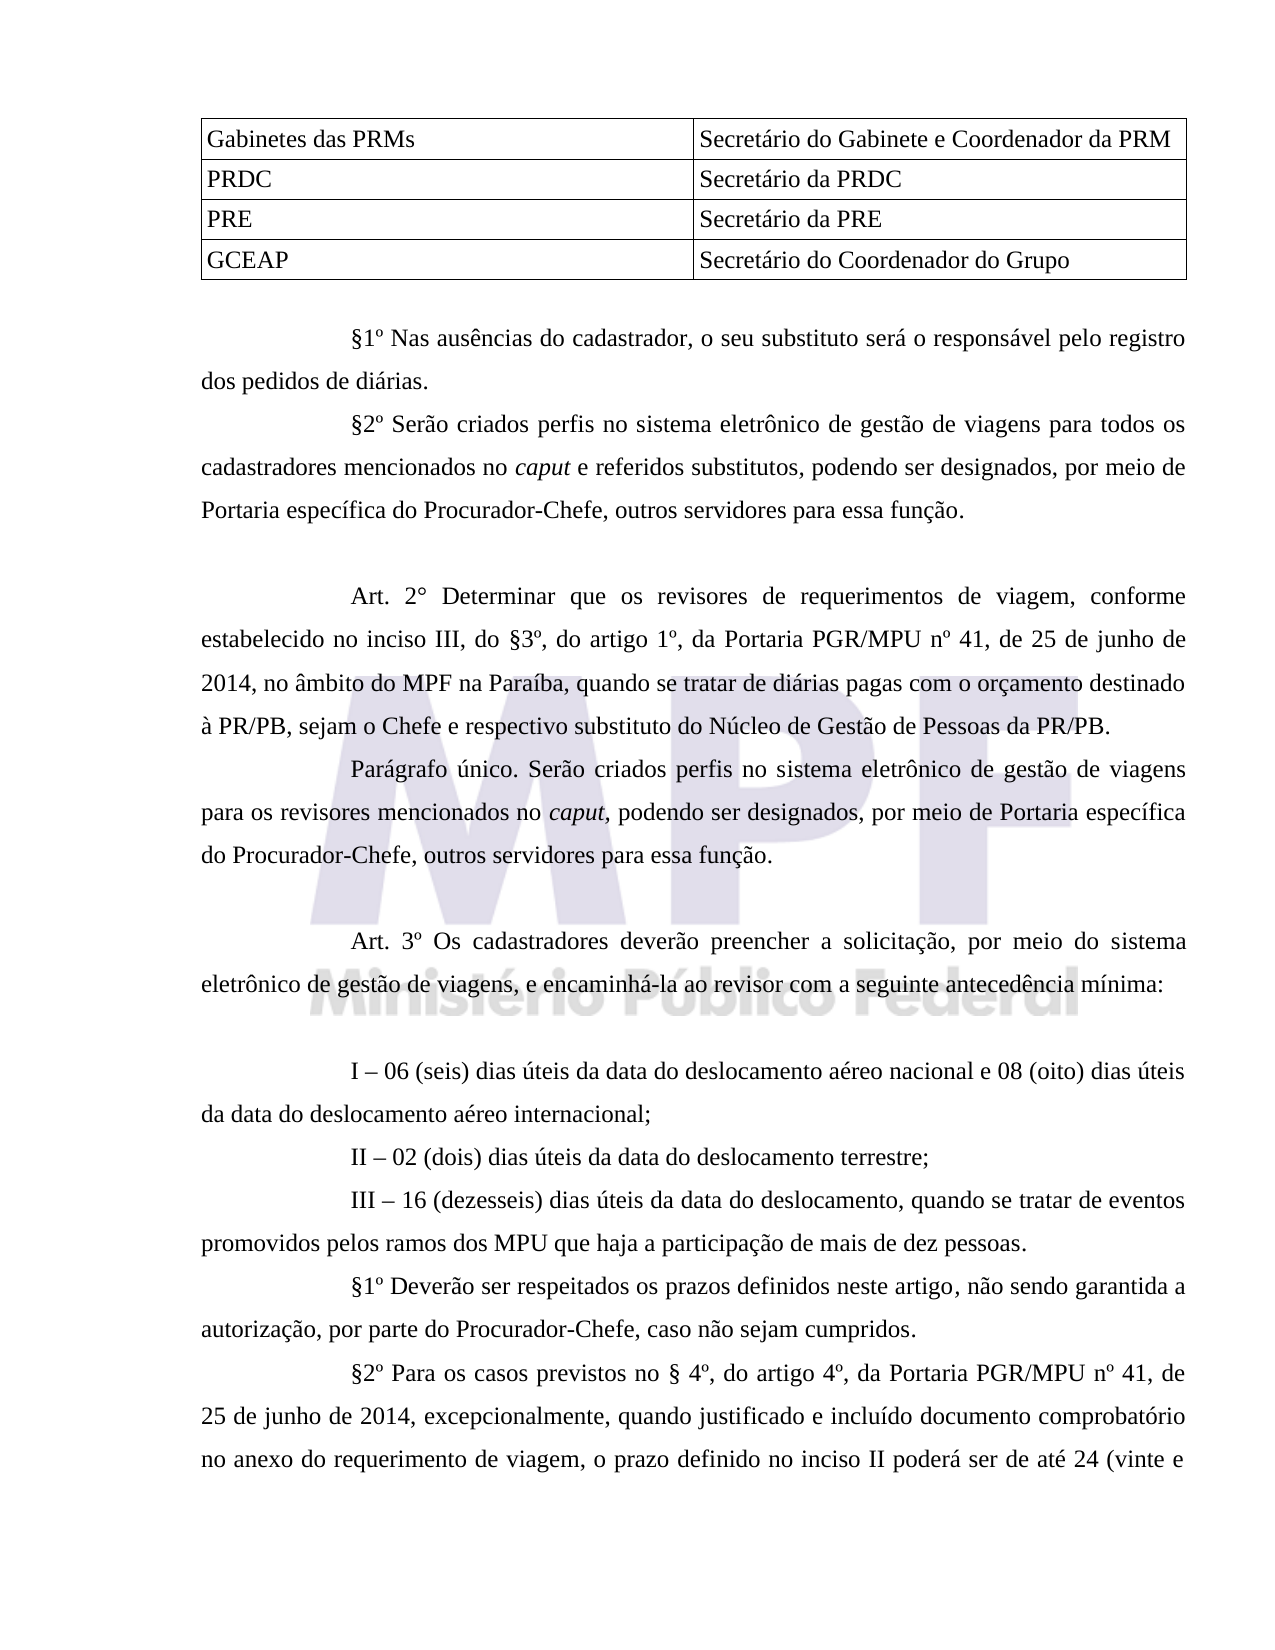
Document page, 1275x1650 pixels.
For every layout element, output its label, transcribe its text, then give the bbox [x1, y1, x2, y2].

table_cell Secretário da PRDC [694, 160, 1186, 199]
text Parágrafo único. Serão criados perfis no sistema eletrônico de gestão de viagens para os revisores mencionados no caput, podendo ser designados, por meio de Portaria específica do Procurador-Chefe, outros servidores para essa função. [201, 754, 1186, 869]
table_cell Gabinetes das PRMs [202, 119, 693, 158]
text I – 06 (seis) dias úteis da data do deslocamento aéreo nacional e 08 (oito) dias úteis da data do deslocamento aéreo internacional; [201, 1056, 1186, 1128]
table_cell GCEAP [202, 240, 693, 279]
text §2º Para os casos previstos no § 4º, do artigo 4º, da Portaria PGR/MPU nº 41, de 25 de junho de 2014, excepcionalmente, quando justificado e incluído documento comprobatório no anexo do requerimento de viagem, o prazo definido no inciso II poderá ser de até 24 (vinte e [201, 1358, 1186, 1473]
text §1º Deverão ser respeitados os prazos definidos neste artigo, não sendo garantida a autorização, por parte do Procurador-Chefe, caso não sejam cumpridos. [201, 1271, 1186, 1343]
picture [310, 998, 1078, 1016]
text §1º Nas ausências do cadastrador, o seu substituto será o responsável pelo registro dos pedidos de diárias. [201, 323, 1186, 394]
picture [310, 869, 1078, 926]
text II – 02 (dois) dias úteis da data do deslocamento terrestre; [201, 1142, 1186, 1171]
text §2º Serão criados perfis no sistema eletrônico de gestão de viagens para todos os cadastradores mencionados no caput e referidos substitutos, podendo ser designados, por meio de Portaria específica do Procurador-Chefe, outros servidores para essa função. [201, 409, 1186, 524]
table_cell Secretário do Coordenador do Grupo [694, 240, 1186, 279]
text Art. 2° Determinar que os revisores de requerimentos de viagem, conforme estabelecido no inciso III, do §3º, do artigo 1º, da Portaria PGR/MPU nº 41, de 25 de junho de 2014, no âmbito do MPF na Paraíba, quando se tratar de diárias pagas com o orçamento destinado à PR/PB, sejam o Chefe e respectivo substituto do Núcleo de Gestão de Pessoas da PR/PB. [201, 581, 1186, 739]
table_cell Secretário da PRE [694, 200, 1186, 239]
table_cell PRE [202, 200, 693, 239]
table_cell Secretário do Gabinete e Coordenador da PRM [694, 119, 1186, 158]
text Art. 3º Os cadastradores deverão preencher a solicitação, por meio do sistema eletrônico de gestão de viagens, e encaminhá-la ao revisor com a seguinte antecedência mínima: [201, 926, 1186, 998]
table_cell PRDC [202, 160, 693, 199]
picture [310, 739, 1078, 754]
text III – 16 (dezesseis) dias úteis da data do deslocamento, quando se tratar de eventos promovidos pelos ramos dos MPU que haja a participação de mais de dez pessoas. [201, 1185, 1186, 1257]
